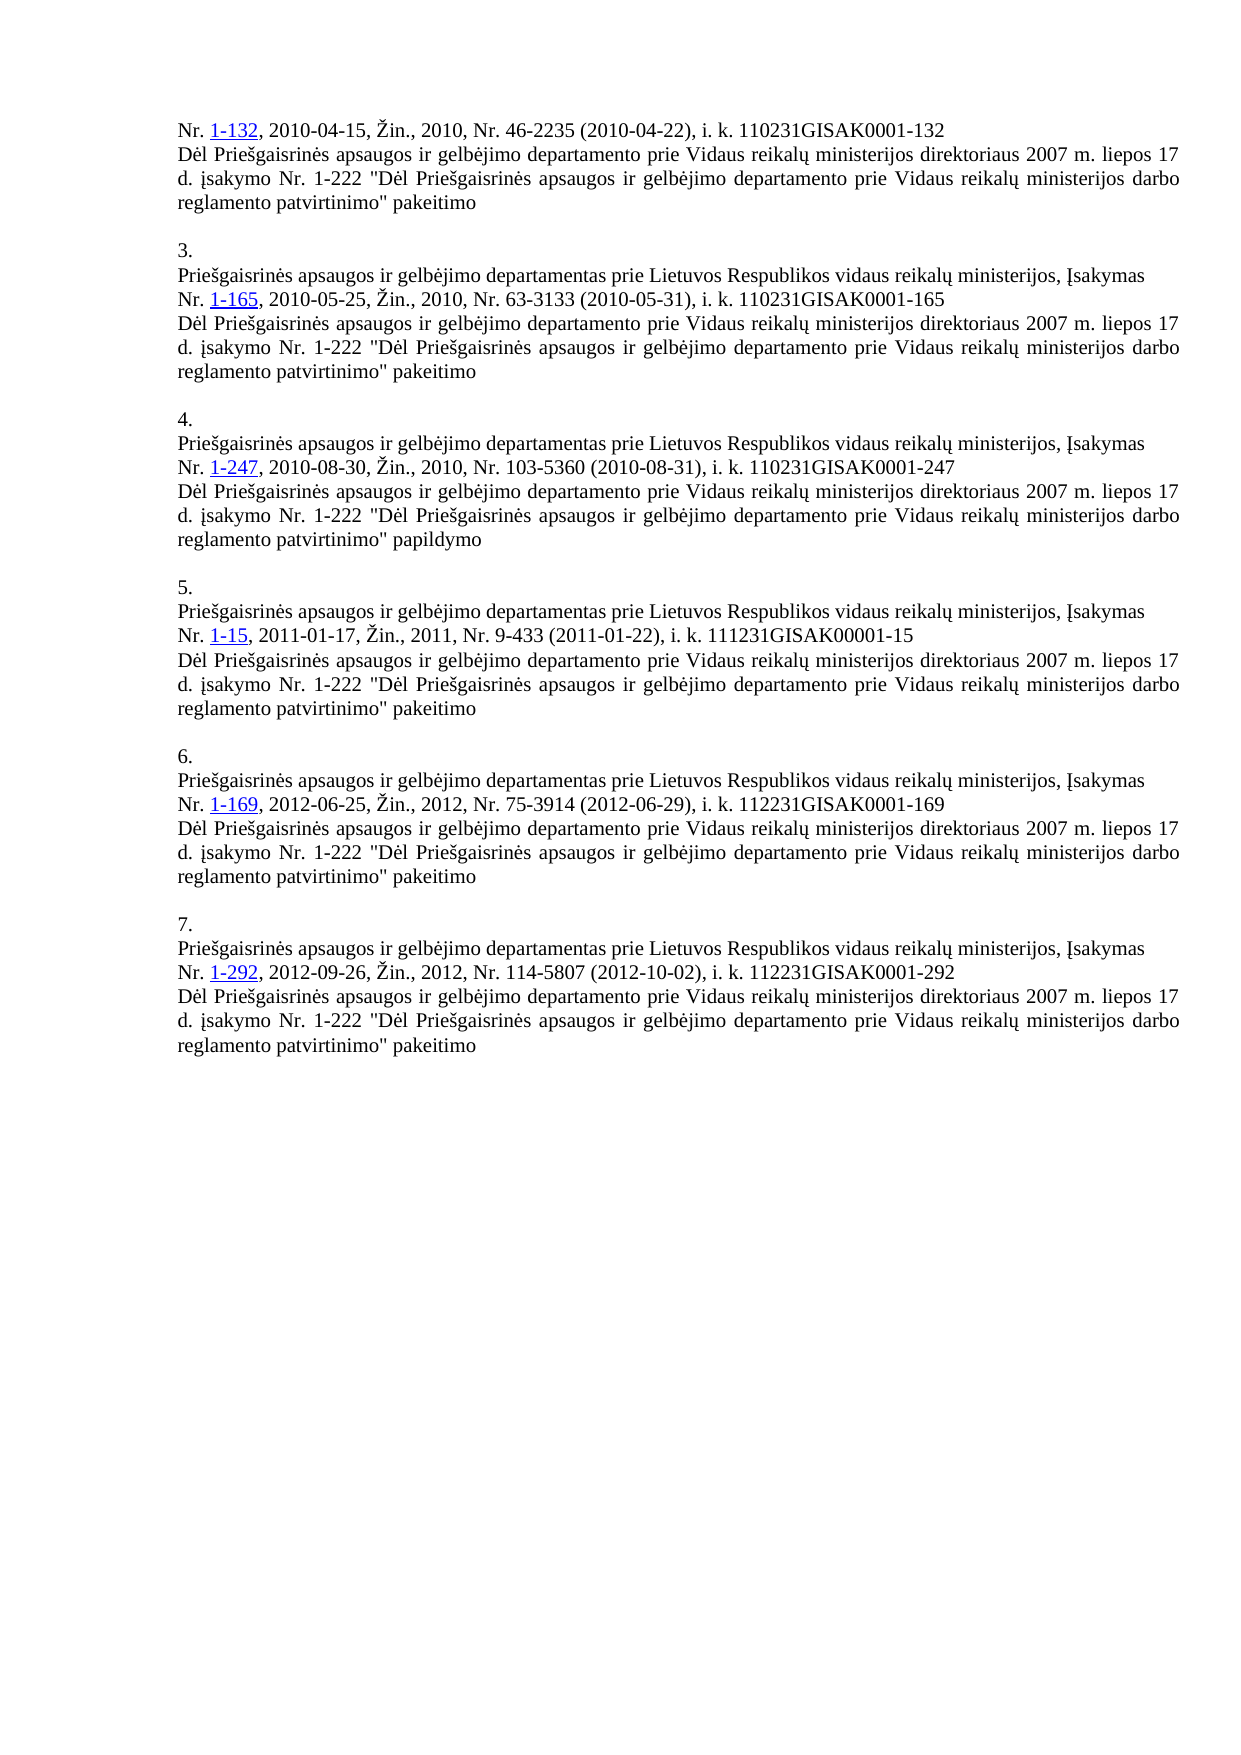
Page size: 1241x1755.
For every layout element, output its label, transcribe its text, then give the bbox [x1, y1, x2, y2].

text Priešgaisrinės apsaugos ir gelbėjimo departamentas prie Lietuvos Respublikos vidaus reikalų ministerijos, Įsakymas [177, 768, 1181, 792]
text Nr. 1-292, 2012-09-26, Žin., 2012, Nr. 114-5807 (2012-10-02), i. k. 112231GISAK0001-292 [177, 960, 1181, 984]
text Priešgaisrinės apsaugos ir gelbėjimo departamentas prie Lietuvos Respublikos vidaus reikalų ministerijos, Įsakymas [177, 431, 1181, 455]
text 7. [177, 912, 1181, 936]
text Priešgaisrinės apsaugos ir gelbėjimo departamentas prie Lietuvos Respublikos vidaus reikalų ministerijos, Įsakymas [177, 262, 1181, 287]
text Dėl Priešgaisrinės apsaugos ir gelbėjimo departamento prie Vidaus reikalų ministerijos direktoriaus 2007 m. liepos 17 d. įsakymo Nr. 1-222 "Dėl Priešgaisrinės apsaugos ir gelbėjimo departamento prie Vidaus reikalų ministerijos darbo reglamento patvirtinimo" pakeitimo [177, 647, 1181, 720]
text Nr. 1-165, 2010-05-25, Žin., 2010, Nr. 63-3133 (2010-05-31), i. k. 110231GISAK0001-165 [177, 287, 1181, 311]
text 5. [177, 575, 1181, 599]
text Nr. 1-15, 2011-01-17, Žin., 2011, Nr. 9-433 (2011-01-22), i. k. 111231GISAK00001-15 [177, 623, 1181, 647]
text Nr. 1-132, 2010-04-15, Žin., 2010, Nr. 46-2235 (2010-04-22), i. k. 110231GISAK0001-132 [177, 118, 1181, 142]
text Dėl Priešgaisrinės apsaugos ir gelbėjimo departamento prie Vidaus reikalų ministerijos direktoriaus 2007 m. liepos 17 d. įsakymo Nr. 1-222 "Dėl Priešgaisrinės apsaugos ir gelbėjimo departamento prie Vidaus reikalų ministerijos darbo reglamento patvirtinimo" pakeitimo [177, 816, 1181, 888]
text Nr. 1-169, 2012-06-25, Žin., 2012, Nr. 75-3914 (2012-06-29), i. k. 112231GISAK0001-169 [177, 792, 1181, 816]
text Priešgaisrinės apsaugos ir gelbėjimo departamentas prie Lietuvos Respublikos vidaus reikalų ministerijos, Įsakymas [177, 599, 1181, 623]
text Dėl Priešgaisrinės apsaugos ir gelbėjimo departamento prie Vidaus reikalų ministerijos direktoriaus 2007 m. liepos 17 d. įsakymo Nr. 1-222 "Dėl Priešgaisrinės apsaugos ir gelbėjimo departamento prie Vidaus reikalų ministerijos darbo reglamento patvirtinimo" pakeitimo [177, 142, 1181, 214]
text Dėl Priešgaisrinės apsaugos ir gelbėjimo departamento prie Vidaus reikalų ministerijos direktoriaus 2007 m. liepos 17 d. įsakymo Nr. 1-222 "Dėl Priešgaisrinės apsaugos ir gelbėjimo departamento prie Vidaus reikalų ministerijos darbo reglamento patvirtinimo" papildymo [177, 479, 1181, 551]
text Nr. 1-247, 2010-08-30, Žin., 2010, Nr. 103-5360 (2010-08-31), i. k. 110231GISAK0001-247 [177, 455, 1181, 479]
text Priešgaisrinės apsaugos ir gelbėjimo departamentas prie Lietuvos Respublikos vidaus reikalų ministerijos, Įsakymas [177, 936, 1181, 960]
text Dėl Priešgaisrinės apsaugos ir gelbėjimo departamento prie Vidaus reikalų ministerijos direktoriaus 2007 m. liepos 17 d. įsakymo Nr. 1-222 "Dėl Priešgaisrinės apsaugos ir gelbėjimo departamento prie Vidaus reikalų ministerijos darbo reglamento patvirtinimo" pakeitimo [177, 311, 1181, 383]
text 4. [177, 407, 1181, 431]
text Dėl Priešgaisrinės apsaugos ir gelbėjimo departamento prie Vidaus reikalų ministerijos direktoriaus 2007 m. liepos 17 d. įsakymo Nr. 1-222 "Dėl Priešgaisrinės apsaugos ir gelbėjimo departamento prie Vidaus reikalų ministerijos darbo reglamento patvirtinimo" pakeitimo [177, 984, 1181, 1057]
text 3. [177, 238, 1181, 262]
text 6. [177, 744, 1181, 768]
